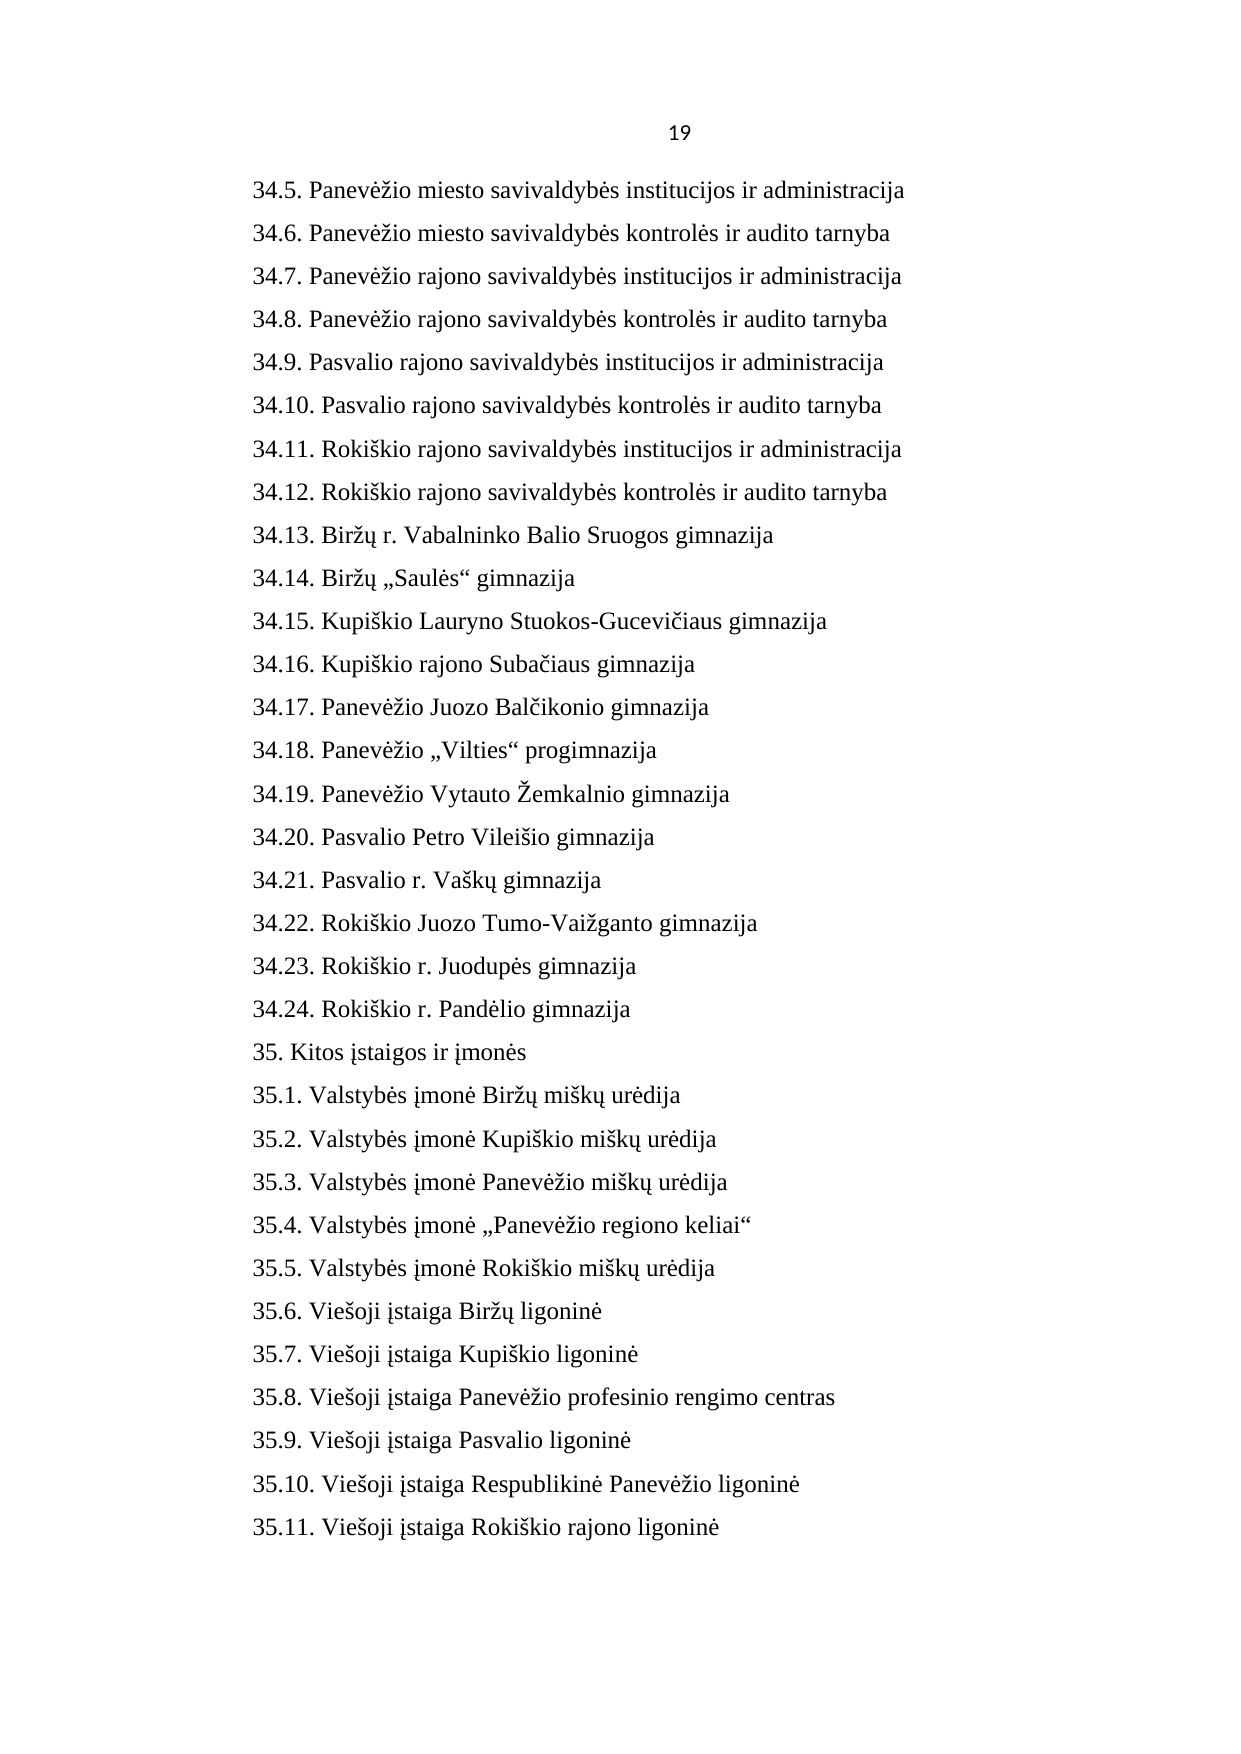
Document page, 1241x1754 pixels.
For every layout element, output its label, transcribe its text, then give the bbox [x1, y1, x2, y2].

text 34.10. Pasvalio rajono savivaldybės kontrolės ir audito tarnyba [177, 391, 1181, 419]
text 34.14. Biržų „Saulės“ gimnazija [177, 563, 1181, 592]
text 34.20. Pasvalio Petro Vileišio gimnazija [177, 822, 1181, 851]
text 34.9. Pasvalio rajono savivaldybės institucijos ir administracija [177, 347, 1181, 376]
text 35.10. Viešoji įstaiga Respublikinė Panevėžio ligoninė [177, 1469, 1181, 1497]
text 35.5. Valstybės įmonė Rokiškio miškų urėdija [177, 1253, 1181, 1282]
text 35.11. Viešoji įstaiga Rokiškio rajono ligoninė [177, 1512, 1181, 1541]
text 34.16. Kupiškio rajono Subačiaus gimnazija [177, 649, 1181, 678]
text 34.15. Kupiškio Lauryno Stuokos-Gucevičiaus gimnazija [177, 606, 1181, 635]
text 34.24. Rokiškio r. Pandėlio gimnazija [177, 994, 1181, 1023]
text 34.12. Rokiškio rajono savivaldybės kontrolės ir audito tarnyba [177, 477, 1181, 506]
text 34.19. Panevėžio Vytauto Žemkalnio gimnazija [177, 779, 1181, 807]
text 34.17. Panevėžio Juozo Balčikonio gimnazija [177, 692, 1181, 721]
text 35.6. Viešoji įstaiga Biržų ligoninė [177, 1296, 1181, 1325]
text 35.3. Valstybės įmonė Panevėžio miškų urėdija [177, 1167, 1181, 1196]
text 34.11. Rokiškio rajono savivaldybės institucijos ir administracija [177, 434, 1181, 462]
text 34.18. Panevėžio „Vilties“ progimnazija [177, 736, 1181, 764]
text 35.1. Valstybės įmonė Biržų miškų urėdija [177, 1081, 1181, 1109]
text 35.2. Valstybės įmonė Kupiškio miškų urėdija [177, 1124, 1181, 1152]
text 35.9. Viešoji įstaiga Pasvalio ligoninė [177, 1426, 1181, 1454]
text 35.7. Viešoji įstaiga Kupiškio ligoninė [177, 1339, 1181, 1368]
text 35.8. Viešoji įstaiga Panevėžio profesinio rengimo centras [177, 1382, 1181, 1411]
text 35. Kitos įstaigos ir įmonės [177, 1037, 1181, 1066]
text 34.6. Panevėžio miesto savivaldybės kontrolės ir audito tarnyba [177, 218, 1181, 247]
text 34.13. Biržų r. Vabalninko Balio Sruogos gimnazija [177, 520, 1181, 549]
text 34.22. Rokiškio Juozo Tumo-Vaižganto gimnazija [177, 908, 1181, 937]
text 34.5. Panevėžio miesto savivaldybės institucijos ir administracija [177, 175, 1181, 204]
text 35.4. Valstybės įmonė „Panevėžio regiono keliai“ [177, 1210, 1181, 1239]
text 34.8. Panevėžio rajono savivaldybės kontrolės ir audito tarnyba [177, 304, 1181, 333]
text 34.7. Panevėžio rajono savivaldybės institucijos ir administracija [177, 261, 1181, 290]
text 34.23. Rokiškio r. Juodupės gimnazija [177, 951, 1181, 980]
text 34.21. Pasvalio r. Vaškų gimnazija [177, 865, 1181, 894]
